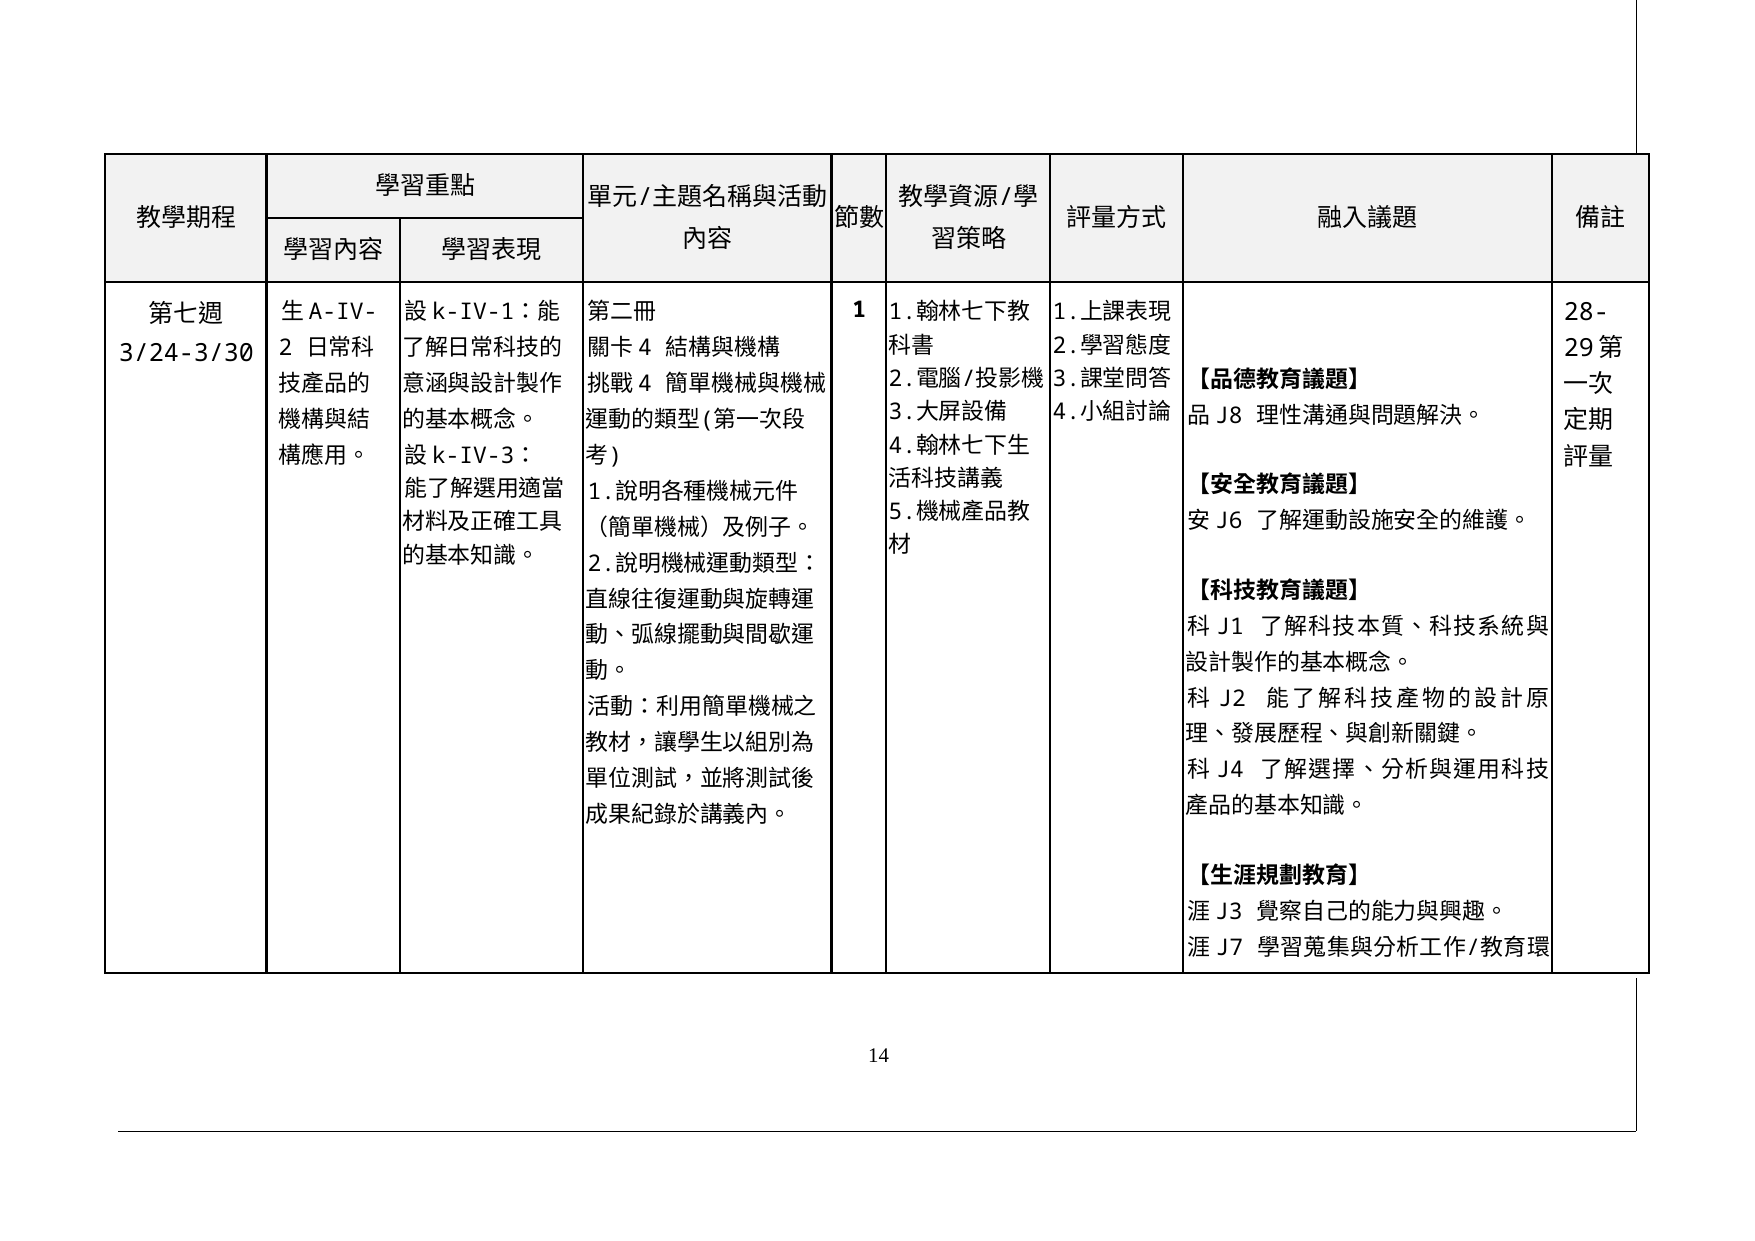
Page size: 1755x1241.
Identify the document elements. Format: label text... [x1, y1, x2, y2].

table_cell 設k-IV-1：能了解日常科技的意涵與設計製作的基本概念。 設k-IV-3： 能了解選用適當材料及正確工具的基本知識。 [401, 283, 582, 972]
table_cell 第二冊 關卡4 結構與機構 挑戰4 簡單機械與機械運動的類型(第一次段考) 1.說明各種機械元件（簡單機械）及例子。 2.說明機械運動類型：直線往復運動與旋轉運動、弧線擺動與間歇運動。 活動：利用簡單機械之教材，讓學生以組別為單位測試，並將測試後成果紀錄於講義內。 [584, 283, 830, 972]
table_header 備註 [1553, 155, 1648, 281]
table_header 評量方式 [1051, 155, 1182, 281]
table_cell 【品德教育議題】 品J8 理性溝通與問題解決。 【安全教育議題】 安J6 了解運動設施安全的維護。 【科技教育議題】 科J1 了解科技本質、科技系統與設計製作的基本概念。 科J2 能了解科技產物的設計原理、發展歷程、與創新關鍵。 科J4 了解選擇、分析與運用科技產品的基本知識。 【生涯規劃教育】 涯J3 覺察自己的能力與興趣。 涯J7 學習蒐集與分析工作/教育環 [1184, 283, 1551, 972]
table_header 融入議題 [1184, 155, 1551, 281]
table_header 教學期程 [106, 155, 265, 281]
table_cell 1.上課表現2.學習態度 3.課堂問答 4.小組討論 [1051, 283, 1182, 972]
table_header 單元/主題名稱與活動內容 [584, 155, 830, 281]
table_header 學習重點 [268, 155, 582, 217]
table_cell 學習內容 [268, 219, 399, 281]
table_cell 第七週 3/24-3/30 [106, 283, 265, 972]
table_header 節數 [833, 155, 885, 281]
table_cell 28-29第一次定期評量 [1553, 283, 1648, 972]
table_header 教學資源/學習策略 [887, 155, 1049, 281]
table_cell 生A-IV-2 日常科技產品的機構與結構應用。 [268, 283, 399, 972]
table_cell 1 [833, 283, 885, 972]
table_cell 學習表現 [401, 219, 582, 281]
table_cell 1.翰林七下教科書 2.電腦/投影機 3.大屏設備 4.翰林七下生活科技講義 5.機械產品教材 [887, 283, 1049, 972]
